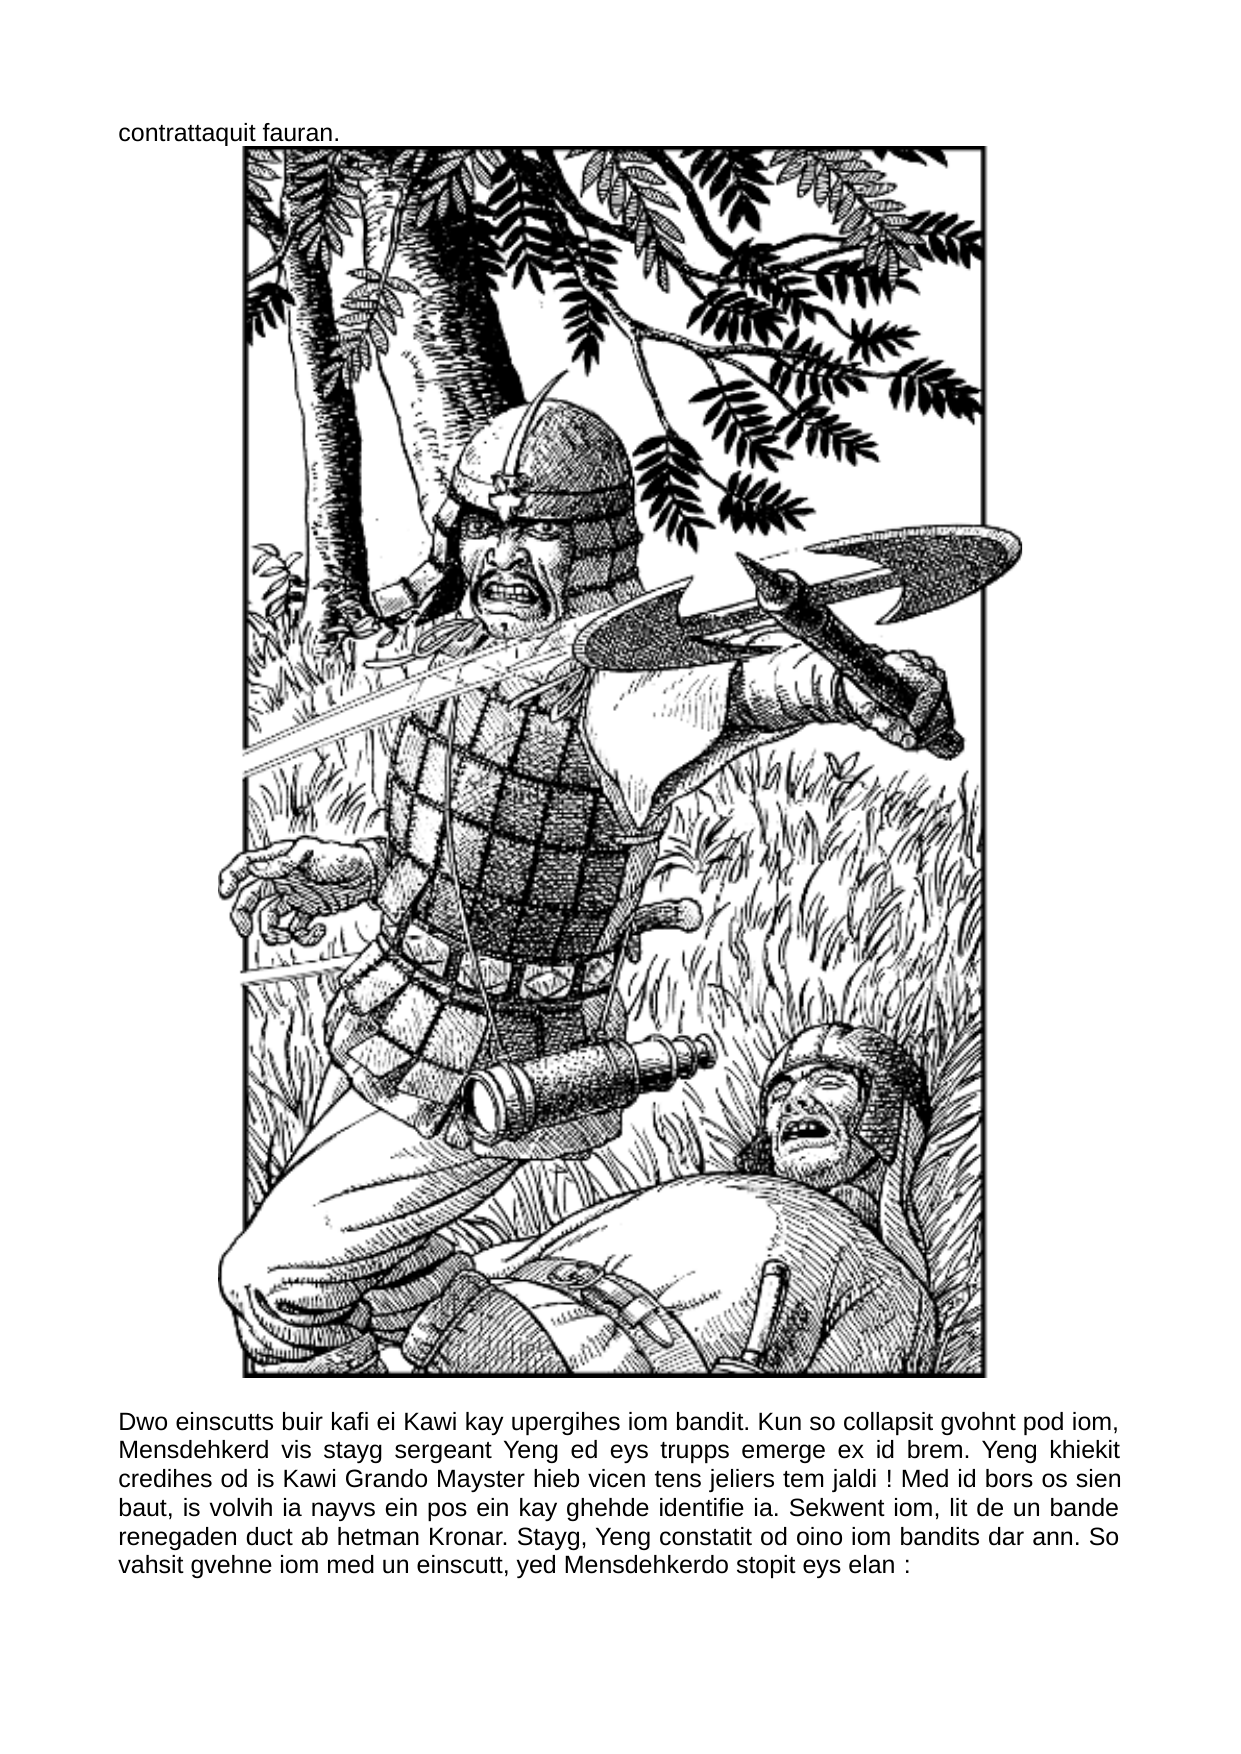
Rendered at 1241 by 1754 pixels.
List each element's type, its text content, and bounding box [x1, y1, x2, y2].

text Dwo einscutts buir kafi ei Kawi kay upergihes iom bandit. Kun so collapsit gvohnt pod iom, Mensdehkerd vis stayg sergeant Yeng ed eys trupps emerge ex id brem. Yeng khiekit credihes od is Kawi Grando Mayster hieb vicen tens jeliers tem jaldi ! Med id bors os sien baut, is volvih ia nayvs ein pos ein kay ghehde identifie ia. Sekwent iom, lit de un bande renegaden duct ab hetman Kronar. Stayg, Yeng constatit od oino iom bandits dar ann. So vahsit gvehne iom med un einscutt, yed Mensdehkerdo stopit eys elan : [118, 1407, 1122, 1579]
picture [218, 146, 1023, 1378]
text contrattaquit fauran. [118, 118, 1122, 147]
